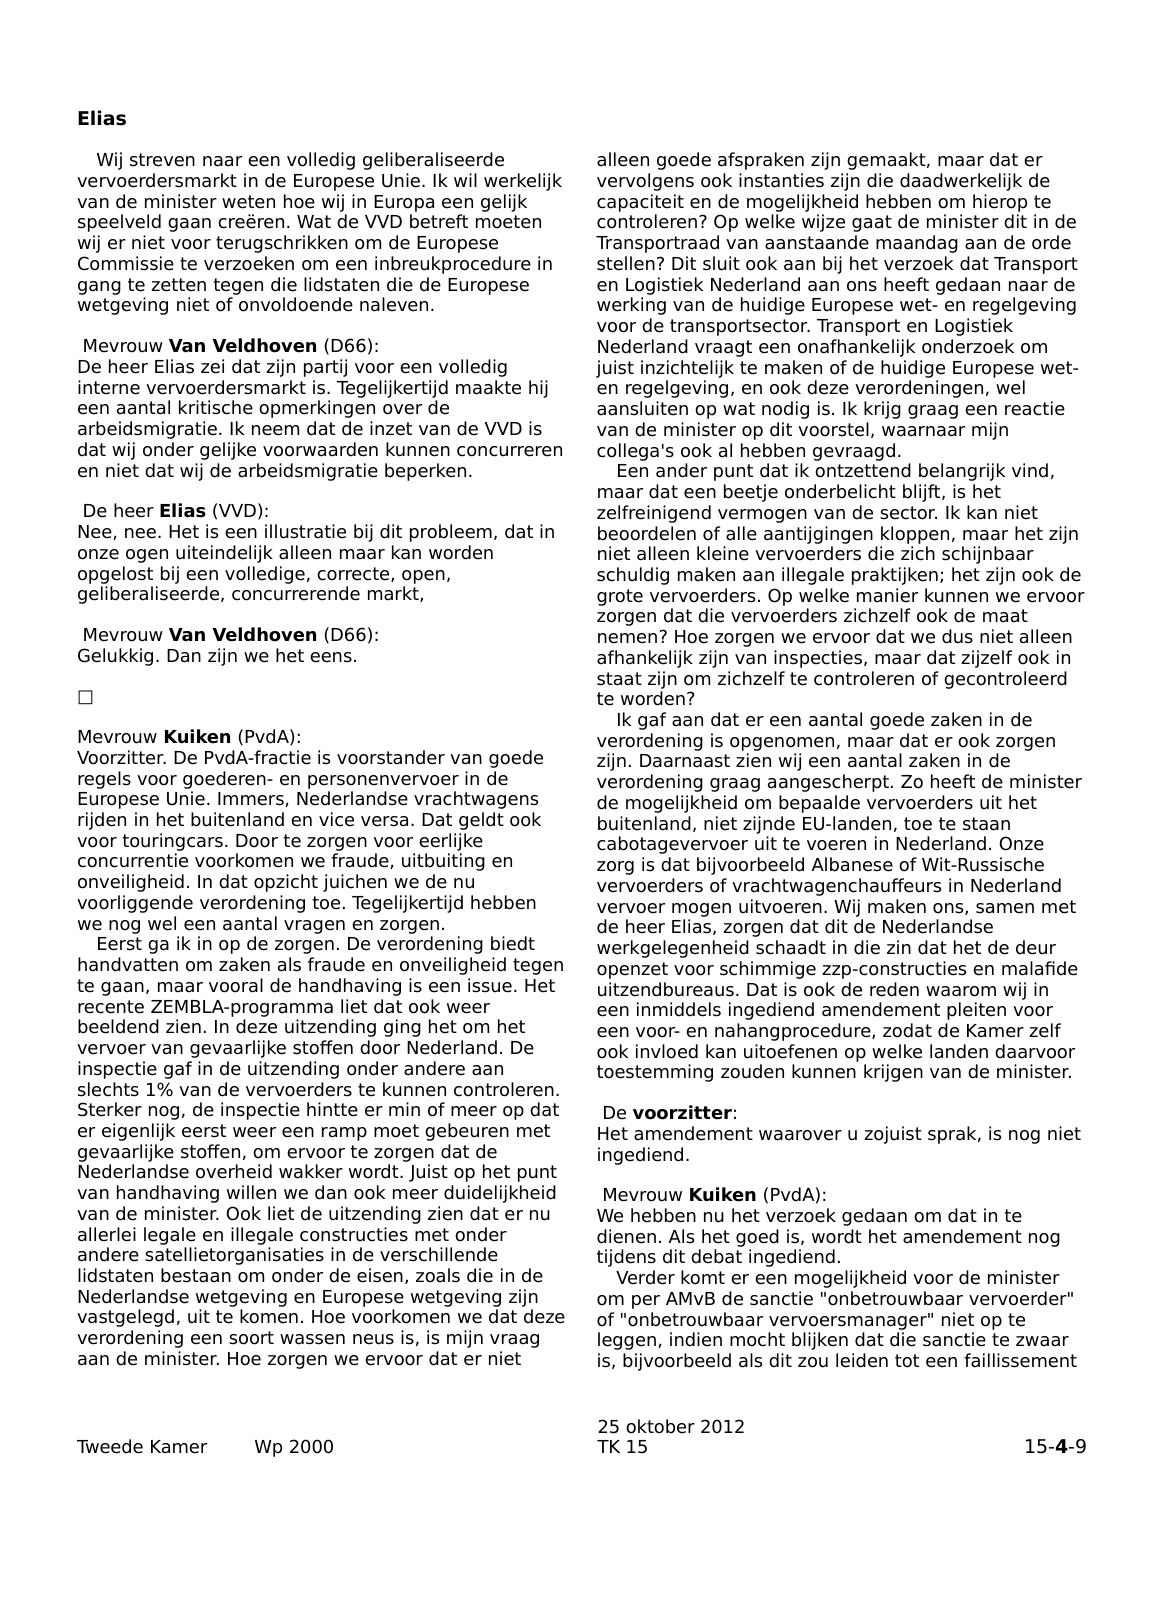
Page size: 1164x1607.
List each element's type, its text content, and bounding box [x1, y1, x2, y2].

text De heer Elias zei dat zijn partij voor een volledig interne vervoerdersmarkt is. Tegelijkertijd maakte hij een aantal kritische opmerkingen over de arbeidsmigratie. Ik neem dat de inzet van de VVD is dat wij onder gelijke voorwaarden kunnen concurreren en niet dat wij de arbeidsmigratie beperken. [77, 357, 567, 481]
text Gelukkig. Dan zijn we het eens. [77, 646, 567, 666]
text alleen goede afspraken zijn gemaakt, maar dat er vervolgens ook instanties zijn die daadwerkelijk de capaciteit en de mogelijkheid hebben om hierop te controleren? Op welke wijze gaat de minister dit in de Transportraad van aanstaande maandag aan de orde stellen? Dit sluit ook aan bij het verzoek dat Transport en Logistiek Nederland aan ons heeft gedaan naar de werking van de huidige Europese wet- en regelgeving voor de transportsector. Transport en Logistiek Nederland vraagt een onafhankelijk onderzoek om juist inzichtelijk te maken of de huidige Europese wet- en regelgeving, en ook deze verordeningen, wel aansluiten op wat nodig is. Ik krijg graag een reactie van de minister op dit voorstel, waarnaar mijn collega's ook al hebben gevraagd. [596, 150, 1087, 461]
text Mevrouw Kuiken (PvdA): [77, 727, 567, 748]
text Het amendement waarover u zojuist sprak, is nog niet ingediend. [596, 1124, 1087, 1165]
text Verder komt er een mogelijkheid voor de minister om per AMvB de sanctie "onbetrouwbaar vervoerder" of "onbetrouwbaar vervoersmanager" niet op te leggen, indien mocht blijken dat die sanctie te zwaar is, bijvoorbeeld als dit zou leiden tot een faillissement [596, 1268, 1087, 1372]
text Eerst ga ik in op de zorgen. De verordening biedt handvatten om zaken als fraude en onveiligheid tegen te gaan, maar vooral de handhaving is een issue. Het recente ZEMBLA-programma liet dat ook weer beeldend zien. In deze uitzending ging het om het vervoer van gevaarlijke stoffen door Nederland. De inspectie gaf in de uitzending onder andere aan slechts 1% van de vervoerders te kunnen controleren. Sterker nog, de inspectie hintte er min of meer op dat er eigenlijk eerst weer een ramp moet gebeuren met gevaarlijke stoffen, om ervoor te zorgen dat de Nederlandse overheid wakker wordt. Juist op het punt van handhaving willen we dan ook meer duidelijkheid van de minister. Ook liet de uitzending zien dat er nu allerlei legale en illegale constructies met onder andere satellietorganisaties in de verschillende lidstaten bestaan om onder de eisen, zoals die in de Nederlandse wetgeving en Europese wetgeving zijn vastgelegd, uit te komen. Hoe voorkomen we dat deze verordening een soort wassen neus is, is mijn vraag aan de minister. Hoe zorgen we ervoor dat er niet [77, 934, 567, 1369]
text Ik gaf aan dat er een aantal goede zaken in de verordening is opgenomen, maar dat er ook zorgen zijn. Daarnaast zien wij een aantal zaken in de verordening graag aangescherpt. Zo heeft de minister de mogelijkheid om bepaalde vervoerders uit het buitenland, niet zijnde EU-landen, toe te staan cabotagevervoer uit te voeren in Nederland. Onze zorg is dat bijvoorbeeld Albanese of Wit-Russische vervoerders of vrachtwagenchauffeurs in Nederland vervoer mogen uitvoeren. Wij maken ons, samen met de heer Elias, zorgen dat dit de Nederlandse werkgelegenheid schaadt in die zin dat het de deur openzet voor schimmige zzp-constructies en malafide uitzendbureaus. Dat is ook de reden waarom wij in een inmiddels ingediend amendement pleiten voor een voor- en nahangprocedure, zodat de Kamer zelf ook invloed kan uitoefenen op welke landen daarvoor toestemming zouden kunnen krijgen van de minister. [596, 710, 1087, 1083]
text Mevrouw Van Veldhoven (D66): [77, 625, 567, 646]
text Een ander punt dat ik ontzettend belangrijk vind, maar dat een beetje onderbelicht blijft, is het zelfreinigend vermogen van de sector. Ik kan niet beoordelen of alle aantijgingen kloppen, maar het zijn niet alleen kleine vervoerders die zich schijnbaar schuldig maken aan illegale praktijken; het zijn ook de grote vervoerders. Op welke manier kunnen we ervoor zorgen dat die vervoerders zichzelf ook de maat nemen? Hoe zorgen we ervoor dat we dus niet alleen afhankelijk zijn van inspecties, maar dat zijzelf ook in staat zijn om zichzelf te controleren of gecontroleerd te worden? [596, 461, 1087, 710]
text Voorzitter. De PvdA-fractie is voorstander van goede regels voor goederen- en personenvervoer in de Europese Unie. Immers, Nederlandse vrachtwagens rijden in het buitenland en vice versa. Dat geldt ook voor touringcars. Door te zorgen voor eerlijke concurrentie voorkomen we fraude, uitbuiting en onveiligheid. In dat opzicht juichen we de nu voorliggende verordening toe. Tegelijkertijd hebben we nog wel een aantal vragen en zorgen. [77, 748, 567, 934]
text De voorzitter: [596, 1103, 1087, 1124]
text Mevrouw Van Veldhoven (D66): [77, 336, 567, 357]
text Nee, nee. Het is een illustratie bij dit probleem, dat in onze ogen uiteindelijk alleen maar kan worden opgelost bij een volledige, correcte, open, geliberaliseerde, concurrerende markt, [77, 522, 567, 605]
text Mevrouw Kuiken (PvdA): [596, 1185, 1087, 1206]
text Wij streven naar een volledig geliberaliseerde vervoerdersmarkt in de Europese Unie. Ik wil werkelijk van de minister weten hoe wij in Europa een gelijk speelveld gaan creëren. Wat de VVD betreft moeten wij er niet voor terugschrikken om de Europese Commissie te verzoeken om een inbreukprocedure in gang te zetten tegen die lidstaten die de Europese wetgeving niet of onvoldoende naleven. [77, 150, 567, 316]
text □ [77, 686, 567, 707]
text We hebben nu het verzoek gedaan om dat in te dienen. Als het goed is, wordt het amendement nog tijdens dit debat ingediend. [596, 1206, 1087, 1268]
text De heer Elias (VVD): [77, 501, 567, 522]
